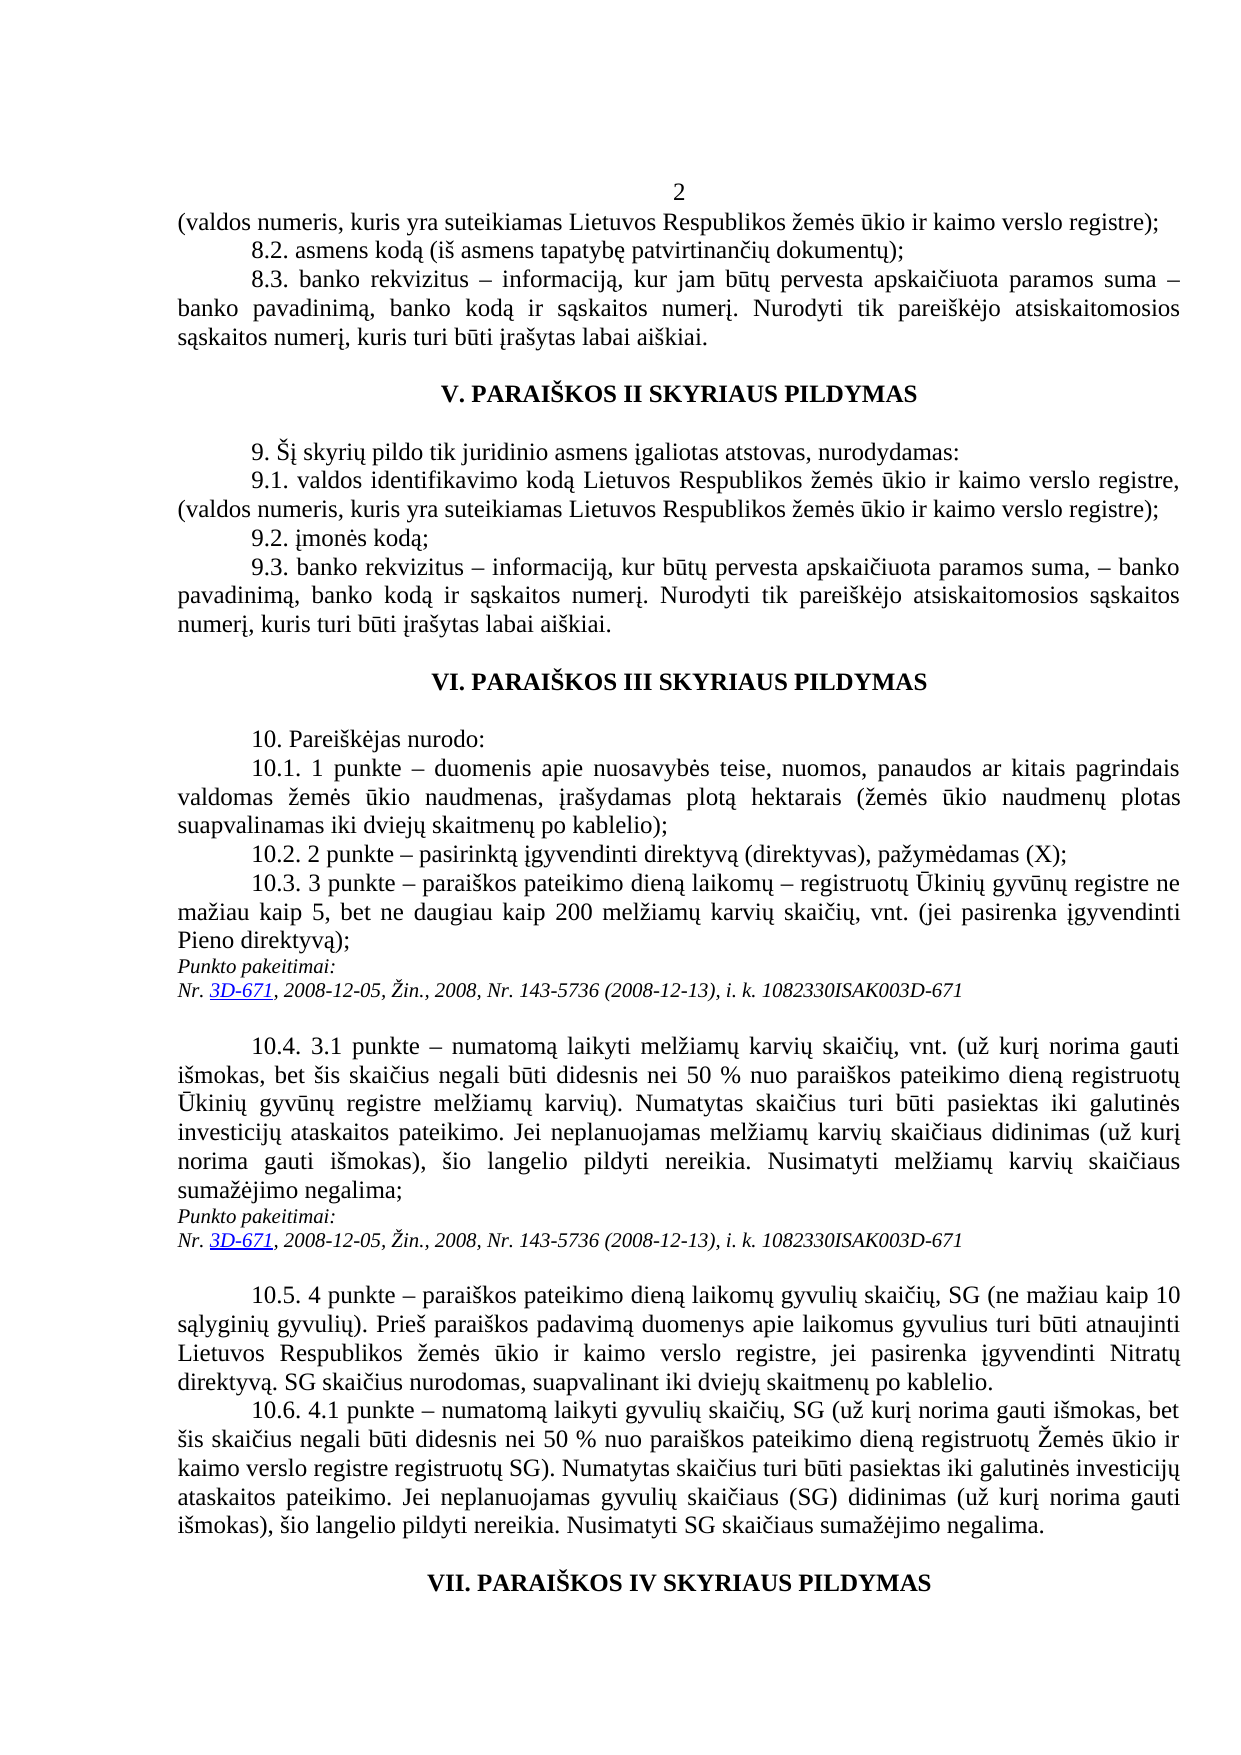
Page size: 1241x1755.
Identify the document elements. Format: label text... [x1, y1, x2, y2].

text Punkto pakeitimai: [177, 1203, 1181, 1228]
text Nr. 3D-671, 2008-12-05, Žin., 2008, Nr. 143-5736 (2008-12-13), i. k. 1082330ISAK003D-671 [177, 1228, 1181, 1252]
text 8.2. asmens kodą (iš asmens tapatybę patvirtinančių dokumentų); [177, 235, 1181, 264]
text 10.4. 3.1 punkte – numatomą laikyti melžiamų karvių skaičių, vnt. (už kurį norima gauti išmokas, bet šis skaičius negali būti didesnis nei 50 % nuo paraiškos pateikimo dieną registruotų Ūkinių gyvūnų registre melžiamų karvių). Numatytas skaičius turi būti pasiektas iki galutinės investicijų ataskaitos pateikimo. Jei neplanuojamas melžiamų karvių skaičiaus didinimas (už kurį norima gauti išmokas), šio langelio pildyti nereikia. Nusimatyti melžiamų karvių skaičiaus sumažėjimo negalima; [177, 1031, 1181, 1203]
text 9. Šį skyrių pildo tik juridinio asmens įgaliotas atstovas, nurodydamas: [177, 437, 1181, 465]
text V. PARAIŠKOS II SKYRIAUS PILDYMAS [177, 379, 1181, 408]
text 8.3. banko rekvizitus – informaciją, kur jam būtų pervesta apskaičiuota paramos suma – banko pavadinimą, banko kodą ir sąskaitos numerį. Nurodyti tik pareiškėjo atsiskaitomosios sąskaitos numerį, kuris turi būti įrašytas labai aiškiai. [177, 264, 1181, 350]
text Punkto pakeitimai: [177, 954, 1181, 978]
text (valdos numeris, kuris yra suteikiamas Lietuvos Respublikos žemės ūkio ir kaimo verslo registre); [177, 207, 1181, 235]
text 10. Pareiškėjas nurodo: [177, 724, 1181, 753]
text 9.2. įmonės kodą; [177, 523, 1181, 552]
text 9.1. valdos identifikavimo kodą Lietuvos Respublikos žemės ūkio ir kaimo verslo registre, (valdos numeris, kuris yra suteikiamas Lietuvos Respublikos žemės ūkio ir kaimo verslo registre); [177, 465, 1181, 523]
text 10.5. 4 punkte – paraiškos pateikimo dieną laikomų gyvulių skaičių, SG (ne mažiau kaip 10 sąlyginių gyvulių). Prieš paraiškos padavimą duomenys apie laikomus gyvulius turi būti atnaujinti Lietuvos Respublikos žemės ūkio ir kaimo verslo registre, jei pasirenka įgyvendinti Nitratų direktyvą. SG skaičius nurodomas, suapvalinant iki dviejų skaitmenų po kablelio. [177, 1280, 1181, 1395]
text 10.2. 2 punkte – pasirinktą įgyvendinti direktyvą (direktyvas), pažymėdamas (X); [177, 839, 1181, 868]
text 10.6. 4.1 punkte – numatomą laikyti gyvulių skaičių, SG (už kurį norima gauti išmokas, bet šis skaičius negali būti didesnis nei 50 % nuo paraiškos pateikimo dieną registruotų Žemės ūkio ir kaimo verslo registre registruotų SG). Numatytas skaičius turi būti pasiektas iki galutinės investicijų ataskaitos pateikimo. Jei neplanuojamas gyvulių skaičiaus (SG) didinimas (už kurį norima gauti išmokas), šio langelio pildyti nereikia. Nusimatyti SG skaičiaus sumažėjimo negalima. [177, 1395, 1181, 1539]
text 10.1. 1 punkte – duomenis apie nuosavybės teise, nuomos, panaudos ar kitais pagrindais valdomas žemės ūkio naudmenas, įrašydamas plotą hektarais (žemės ūkio naudmenų plotas suapvalinamas iki dviejų skaitmenų po kablelio); [177, 753, 1181, 839]
text VII. PARAIŠKOS IV SKYRIAUS PILDYMAS [177, 1568, 1181, 1597]
text VI. PARAIŠKOS III SKYRIAUS PILDYMAS [177, 667, 1181, 695]
text 9.3. banko rekvizitus – informaciją, kur būtų pervesta apskaičiuota paramos suma, – banko pavadinimą, banko kodą ir sąskaitos numerį. Nurodyti tik pareiškėjo atsiskaitomosios sąskaitos numerį, kuris turi būti įrašytas labai aiškiai. [177, 552, 1181, 638]
text Nr. 3D-671, 2008-12-05, Žin., 2008, Nr. 143-5736 (2008-12-13), i. k. 1082330ISAK003D-671 [177, 978, 1181, 1002]
text 10.3. 3 punkte – paraiškos pateikimo dieną laikomų – registruotų Ūkinių gyvūnų registre ne mažiau kaip 5, bet ne daugiau kaip 200 melžiamų karvių skaičių, vnt. (jei pasirenka įgyvendinti Pieno direktyvą); [177, 868, 1181, 954]
